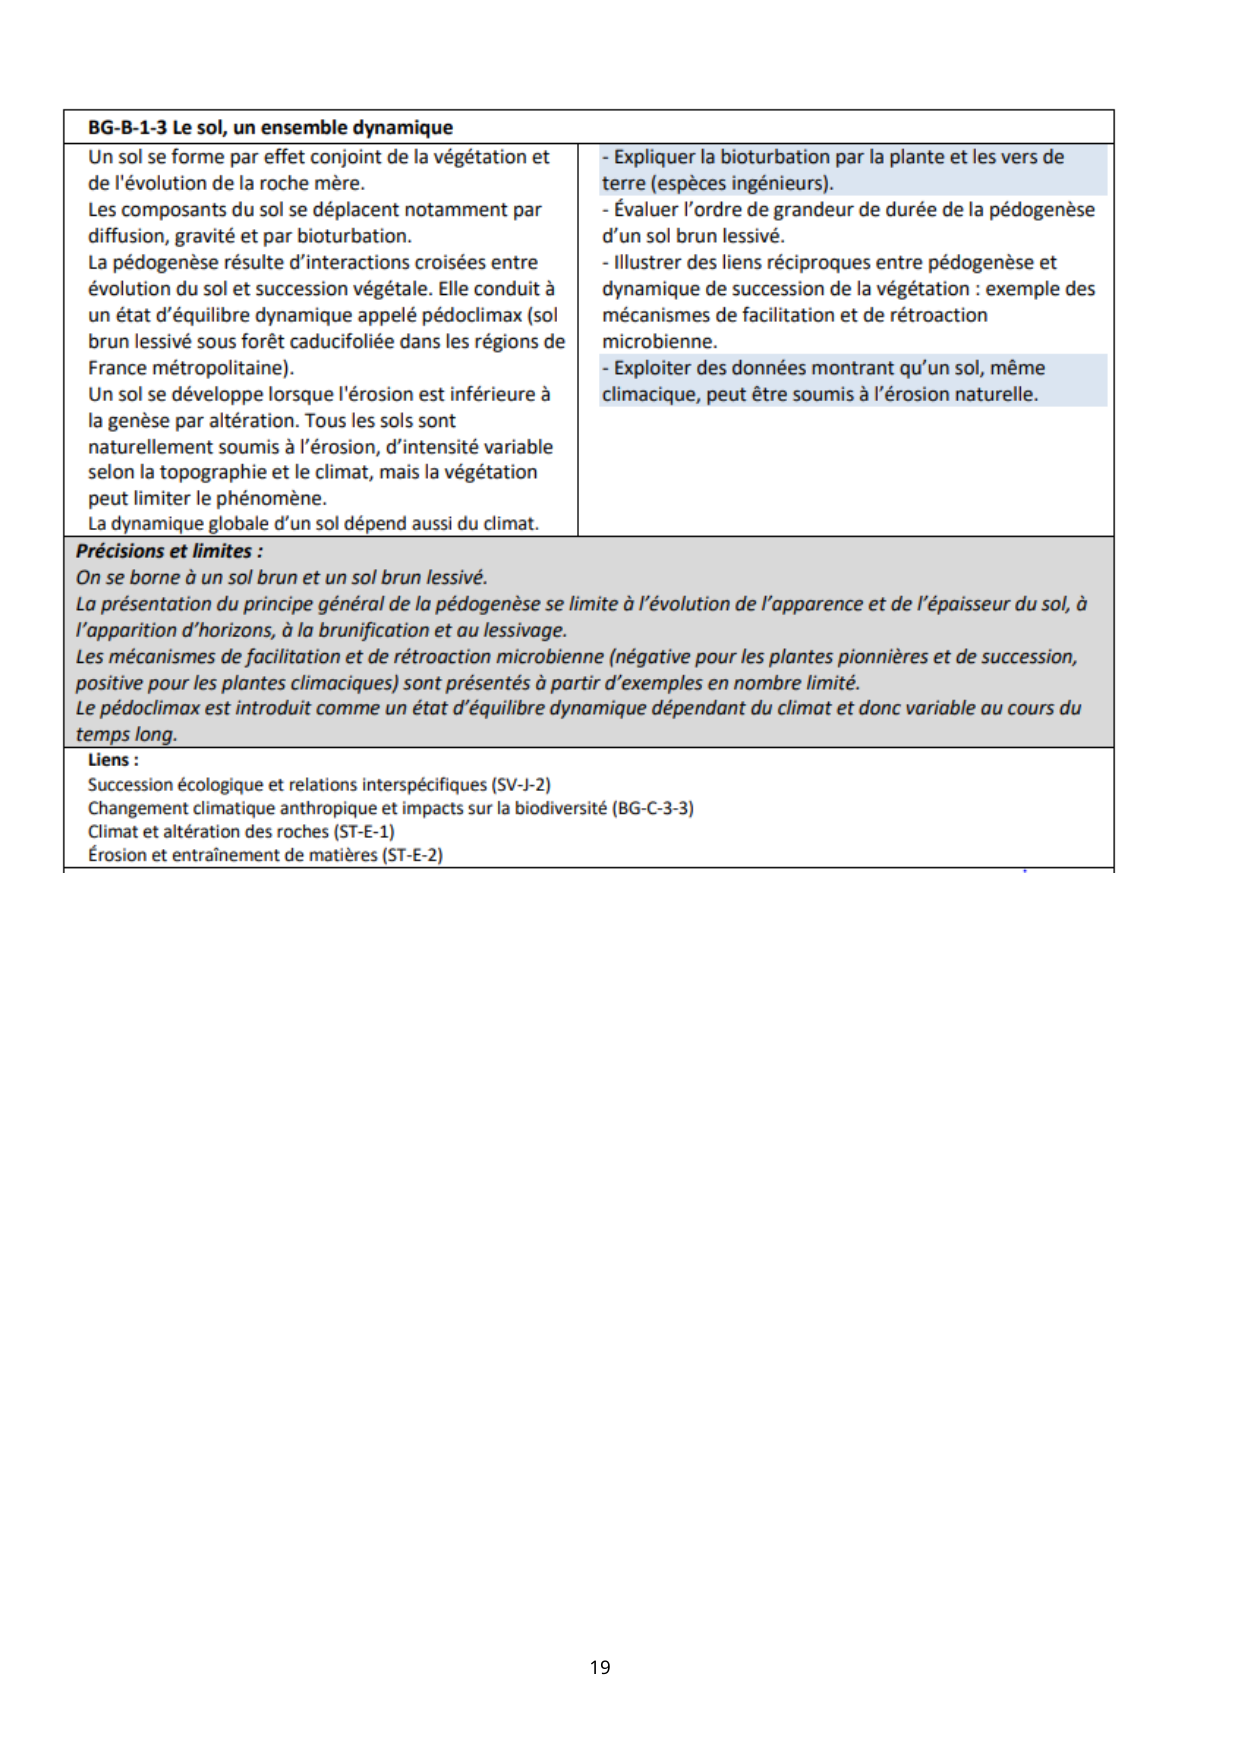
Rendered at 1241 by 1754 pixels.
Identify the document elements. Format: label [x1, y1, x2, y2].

picture [56, 102, 1121, 873]
